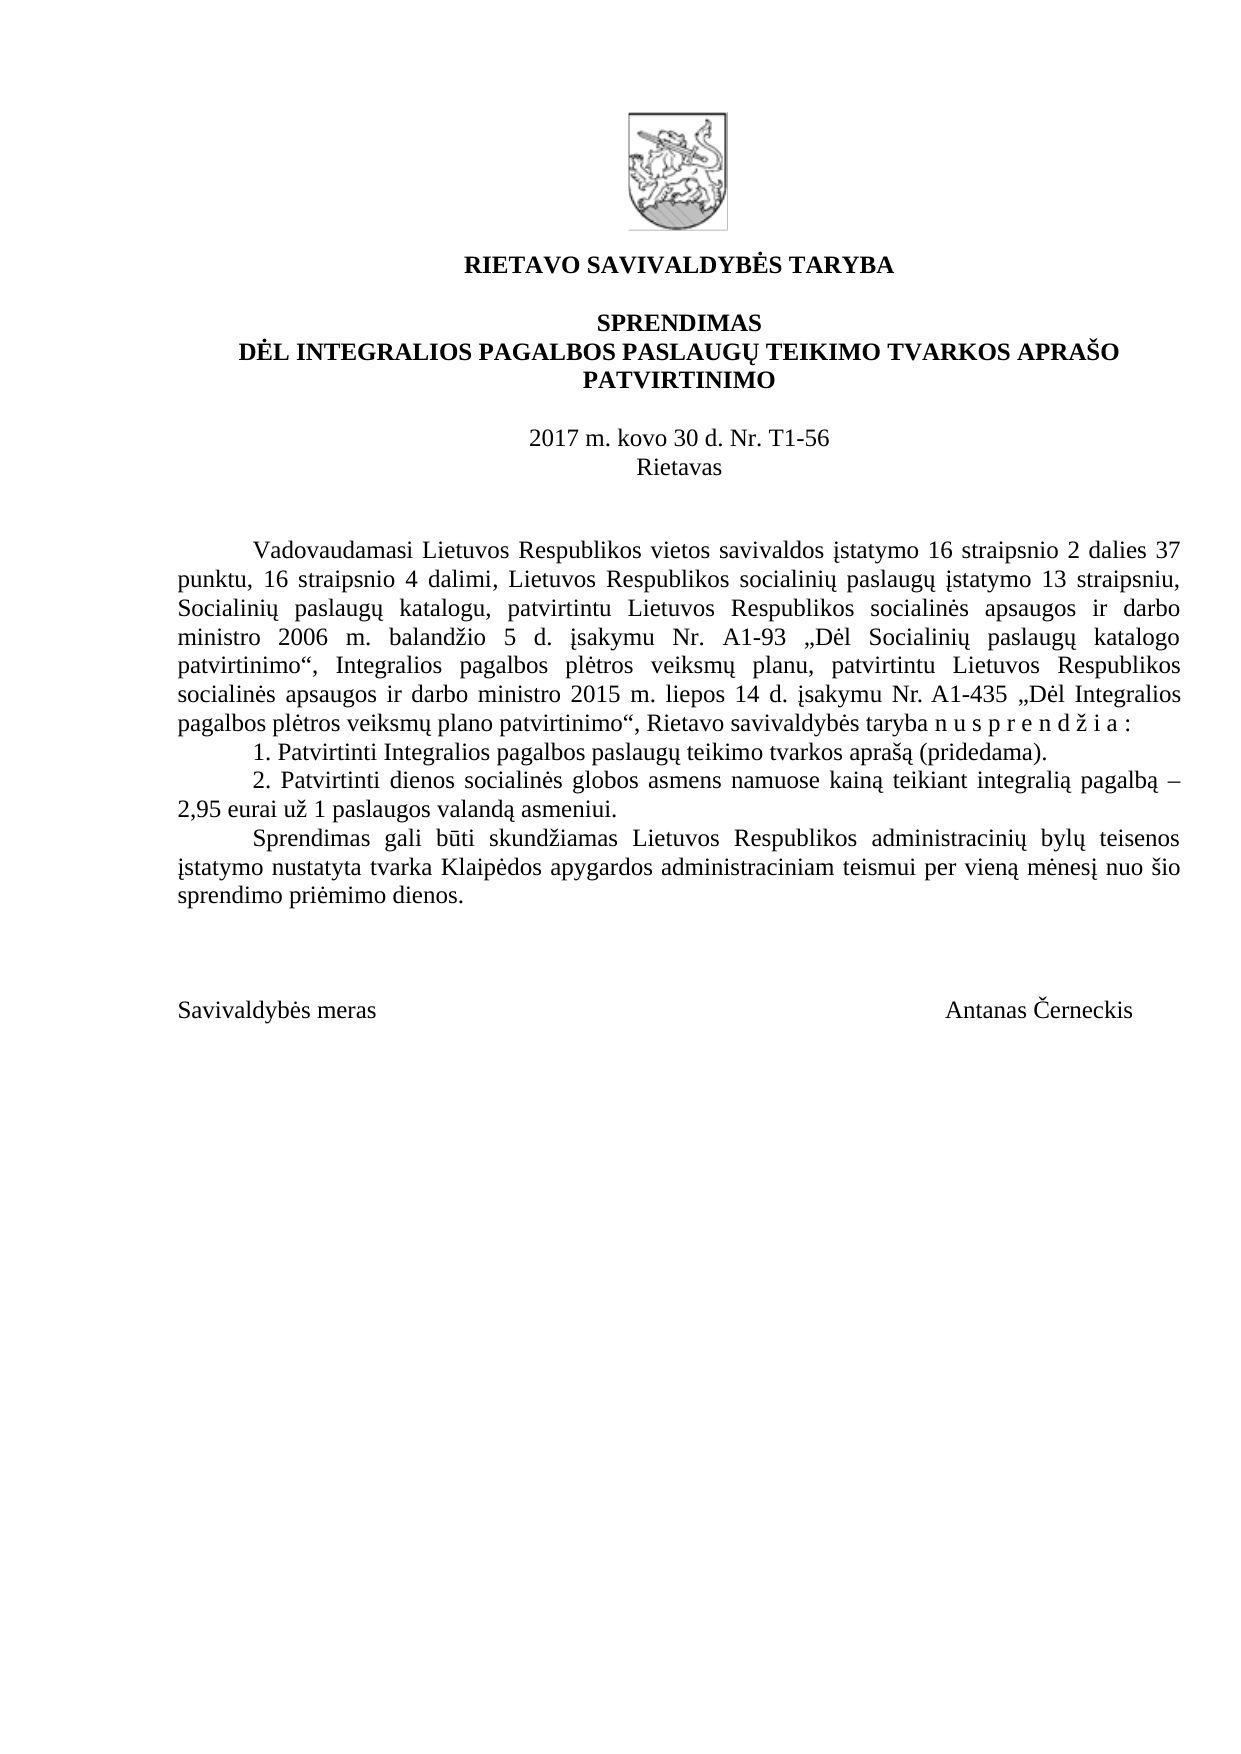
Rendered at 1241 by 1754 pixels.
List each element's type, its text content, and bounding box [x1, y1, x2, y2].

text Sprendimas gali būti skundžiamas Lietuvos Respublikos administracinių bylų teisenos įstatymo nustatyta tvarka Klaipėdos apygardos administraciniam teismui per vieną mėnesį nuo šio sprendimo priėmimo dienos. [177, 823, 1181, 909]
text RIETAVO SAVIVALDYBĖS TARYBA [177, 250, 1181, 279]
text 1. Patvirtinti Integralios pagalbos paslaugų teikimo tvarkos aprašą (pridedama). [177, 737, 1181, 765]
text 2017 m. kovo 30 d. Nr. T1-56 [177, 423, 1181, 452]
text Rietavas [177, 452, 1181, 480]
text 2. Patvirtinti dienos socialinės globos asmens namuose kainą teikiant integralią pagalbą – 2,95 eurai už 1 paslaugos valandą asmeniui. [177, 765, 1181, 823]
text Savivaldybės meras Antanas Černeckis [177, 995, 1181, 1024]
text DĖL INTEGRALIOS PAGALBOS PASLAUGŲ TEIKIMO TVARKOS APRAŠO PATVIRTINIMO [177, 337, 1181, 394]
text Vadovaudamasi Lietuvos Respublikos vietos savivaldos įstatymo 16 straipsnio 2 dalies 37 punktu, 16 straipsnio 4 dalimi, Lietuvos Respublikos socialinių paslaugų įstatymo 13 straipsniu, Socialinių paslaugų katalogu, patvirtintu Lietuvos Respublikos socialinės apsaugos ir darbo ministro 2006 m. balandžio 5 d. įsakymu Nr. A1-93 „Dėl Socialinių paslaugų katalogo patvirtinimo“, Integralios pagalbos plėtros veiksmų planu, patvirtintu Lietuvos Respublikos socialinės apsaugos ir darbo ministro 2015 m. liepos 14 d. įsakymu Nr. A1-435 „Dėl Integralios pagalbos plėtros veiksmų plano patvirtinimo“, Rietavo savivaldybės taryba nusprendžia: [177, 535, 1181, 737]
text SPRENDIMAS [177, 308, 1181, 337]
